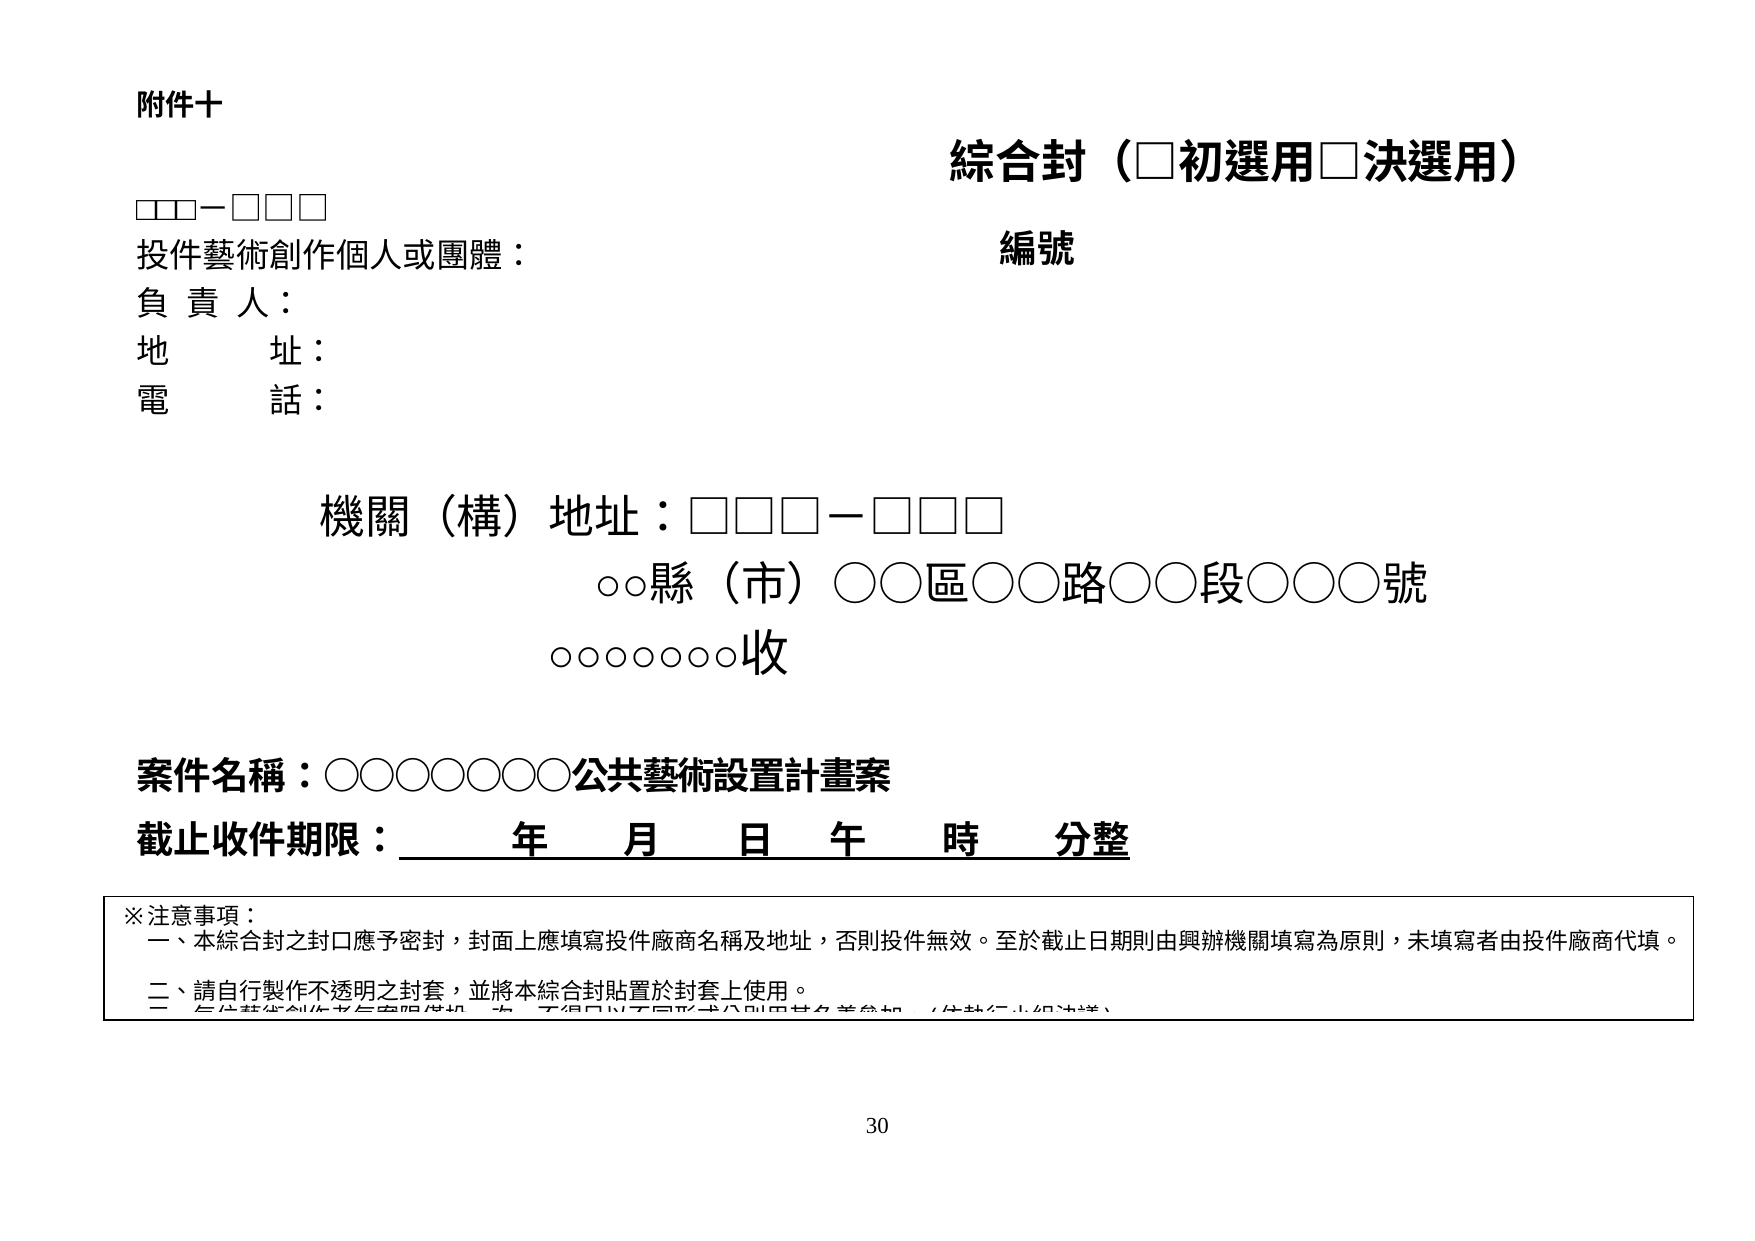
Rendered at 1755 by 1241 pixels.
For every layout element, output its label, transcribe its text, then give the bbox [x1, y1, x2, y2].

text ○○○○○○○收 [547, 614, 1618, 686]
text 電 話： [136, 373, 1618, 422]
text 截止收件期限： 年 月 日 午 時 分整 [136, 810, 1618, 865]
text 一、本綜合封之封口應予密封，封面上應填寫投件廠商名稱及地址，否則投件無效。至於截止日期則由興辦機關填寫為原則，未填寫者由投件廠商代填。 [120, 930, 1677, 980]
text 地 址： [136, 325, 1618, 373]
text ※注意事項： [120, 905, 1677, 930]
text 三、每位藝術創作者每案限僅投一次，不得另以不同形式分別用其名義參加。(依執行小組決議) [1093, 1005, 1677, 1012]
text 附件十 [136, 75, 1608, 125]
text 綜合封（□初選用□決選用） [136, 125, 1618, 192]
text 案件名稱：○○○○○○○公共藝術設置計畫案 [136, 756, 1618, 798]
text 三、每位藝術創作者每案限僅投一次，不得另以不同形式分別用其名義參加。(依執行小組決議) [580, 1005, 710, 1012]
text 負 責 人： [136, 277, 1618, 325]
text □□□－□□□ [136, 192, 1618, 227]
text 機關（構）地址：□□□－□□□ [319, 481, 1618, 547]
text ○○縣（市）○○區○○路○○段○○○號 [319, 547, 1618, 614]
text 投件藝術創作個人或團體： [136, 227, 1618, 277]
text 二、請自行製作不透明之封套，並將本綜合封貼置於封套上使用。 [120, 980, 1677, 1005]
